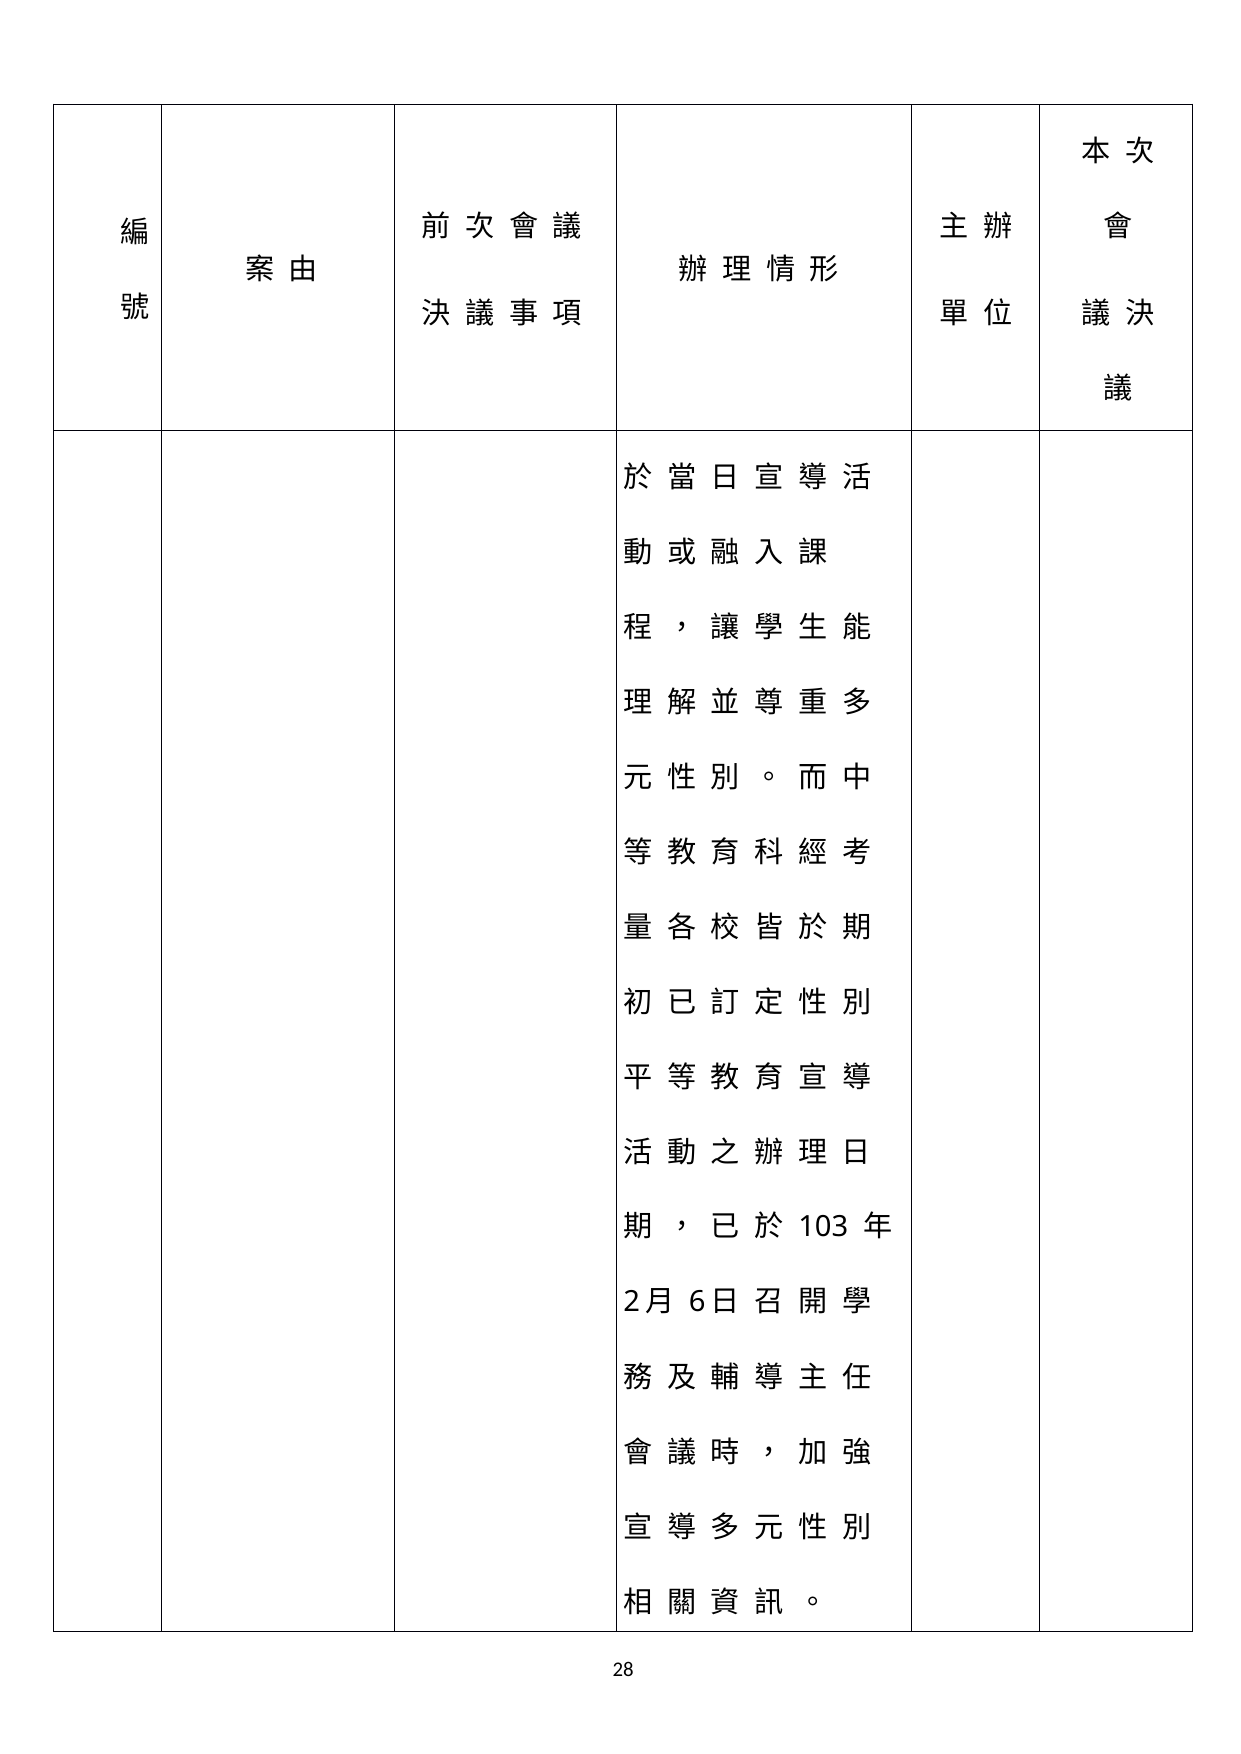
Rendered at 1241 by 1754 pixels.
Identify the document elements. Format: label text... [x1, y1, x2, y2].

table_cell 新聞局：關於多元性別之宣導，本局已於102年12月《悅讀大臺中》刊登「臺中力推性別主流價值-男丁天使V.S.女子鐵金剛」及103年3月刊登「顛覆傳統 創造性別平等-臺中愛他日 天天是好日」專題報導；本局職司宣導業務，未來如有相關多元性別資訊，將適時於《悅讀大臺中》月刊等刊物宣導。 文化局： 本局102年聖誕節期間共計辦理2場次活動，活動規劃特色說明如下： 1.梨山藝術節：為使偏遠地區居民亦能享有藝文資源，文化局自100年開辦「梨山藝術節」活動，102年活動以「光」藝術為主軸，於102年12月24日~12月28日假梨山耶穌堂辦理「光臨梨山-2013梨山藝術節」活動，現場設置有7米高的「光之聖誕樹」、「聖誕禮物塔」及以原住民文化元素搭建而成的「星光大道」，為梨山增添不少聖誕氣息，而24日開幕晚會更以「聖誕老人來了」3D光雕秀為活動主軸，並邀請臺中市區及在地學校、團體一同以「光」為主題進行一場表演藝術匯演。 2.2013臺中市聖誕音樂會：以「幸福臺中‧愛心聖誕音樂會」為主題，12月21日在圓滿戶外劇場舉辦，從晚間18:00至22:00邀請市民朋友共同參加。主舞台前面佈置雪橇愛心禮盒放置區，搭配聖誕節創意裝飾，襯托聖誕晚會的歡樂溫馨氣氛。現場並有一系列充滿震憾力的音樂饗宴，充份展現臺中市幸福城市的認同感與凝聚力，且提供捐贈愛心禮盒送小植栽活動，激發民眾的愛心，及珍惜社會資源的公共意識，共吸引超過1500人次參加，募得逾1500份愛心禮盒，分享至偏遠地區學校、醫療院所及社會福利團體20餘處，見證市民充沛的愛心能量。 3.另本(103)年為整合資源，且本府各機關於聖誕節期間已舉辦多項慶祝活動，為免重覆辦理，本年擬不辦理聖誕音樂會。本項建議事項建請由本年仍辦理聖誕節慶祝活動之機關納入規劃辦理，本案建請解除列管。 教育局： 1. 中等教育科： 本局國小教育科已於102年12月10日透過本局網站公告轉知本市各國小，納入多元性別相關資訊於當日宣導活動或融入課程，讓學生能理解並尊重多元性別。而中等教育科經考量各校皆於期初已訂定性別平等教育宣導活動之辦理日期，已於103年2月6日召開學務及輔導主任會議時，加強宣導多元性別相關資訊。 另依性別平等教育法第17條規定，國民中小學應將性別平等教育融入課程外，每學期應實施性別平等教育相關課程或活動至少4小時；同法第18條規定略以，教材內容應平衡反映同性別之歷史貢獻及生活經驗，並呈現多元之性別觀點。且各校辦理性別平等教育宣導之比率已列入教育部對地方政府統合視導指標，綜上，宣導多元性別相關資訊為學校應辦理事項，本局亦確實於重要會議宣導，並函文督導各校落實執行。 2.國小教育科： (1)本局業已於102年10月8日中市教小字第1020075948號函知本市所屬學校衛生福利部為響應聯合國「國際女童日」，將每年10月11日訂為「台灣女孩日」，並請各校運用朝會活動或電子佈告欄等管道宣導週知，加強學校尊重、包容多元性別之理念。 本局並於102年10月11日當日於教育局網站中再次公告提醒所屬加強宣導。 (2)103年2月21日於本市102學年度第2學期國小輔導主任會議中加強宣導各校應教導學生尊重理解包容多元性別之理念。 [617, 431, 911, 1631]
table_header 前次會議 決議事項 [395, 105, 616, 429]
table_cell 建議解除列管。 除透過軟性管道(如：文宣廣告)宣導多元性別平等外，並請加強硬體設施宣導(如設置地標、辦理活動時懸掛彩虹旗、市府廣場LED電視播放多元性別影片)。 [1040, 431, 1192, 1631]
table_cell [162, 431, 394, 1631]
table_header 本次會 議決議 [1040, 105, 1192, 429]
table_header 辦理情形 [617, 105, 911, 429]
table_header 案由 [162, 105, 394, 429]
table_header 主辦 單位 [912, 105, 1039, 429]
table_header 編號 [54, 105, 161, 429]
table_cell 請新聞局研議辦理辦法一建立彩虹市景部分並可透過「悅讀大台中」刊物宣導多元性別資訊，以增加本市市民對於彩虹旗所代表意義的了解。 請文化局研議辦理辦法四部分，評估今年聖誕節前於舊市長官邸或其他合適地點製作一彩虹聖誕樹之裝置藝術並邀請市長點燈。 請教育局轉知所屬各級學校，於國際人權日透過學校宣導活動納入相關多元性別相關資訊。 [395, 431, 616, 1631]
table_cell [54, 431, 161, 1631]
table_cell [912, 431, 1039, 1631]
